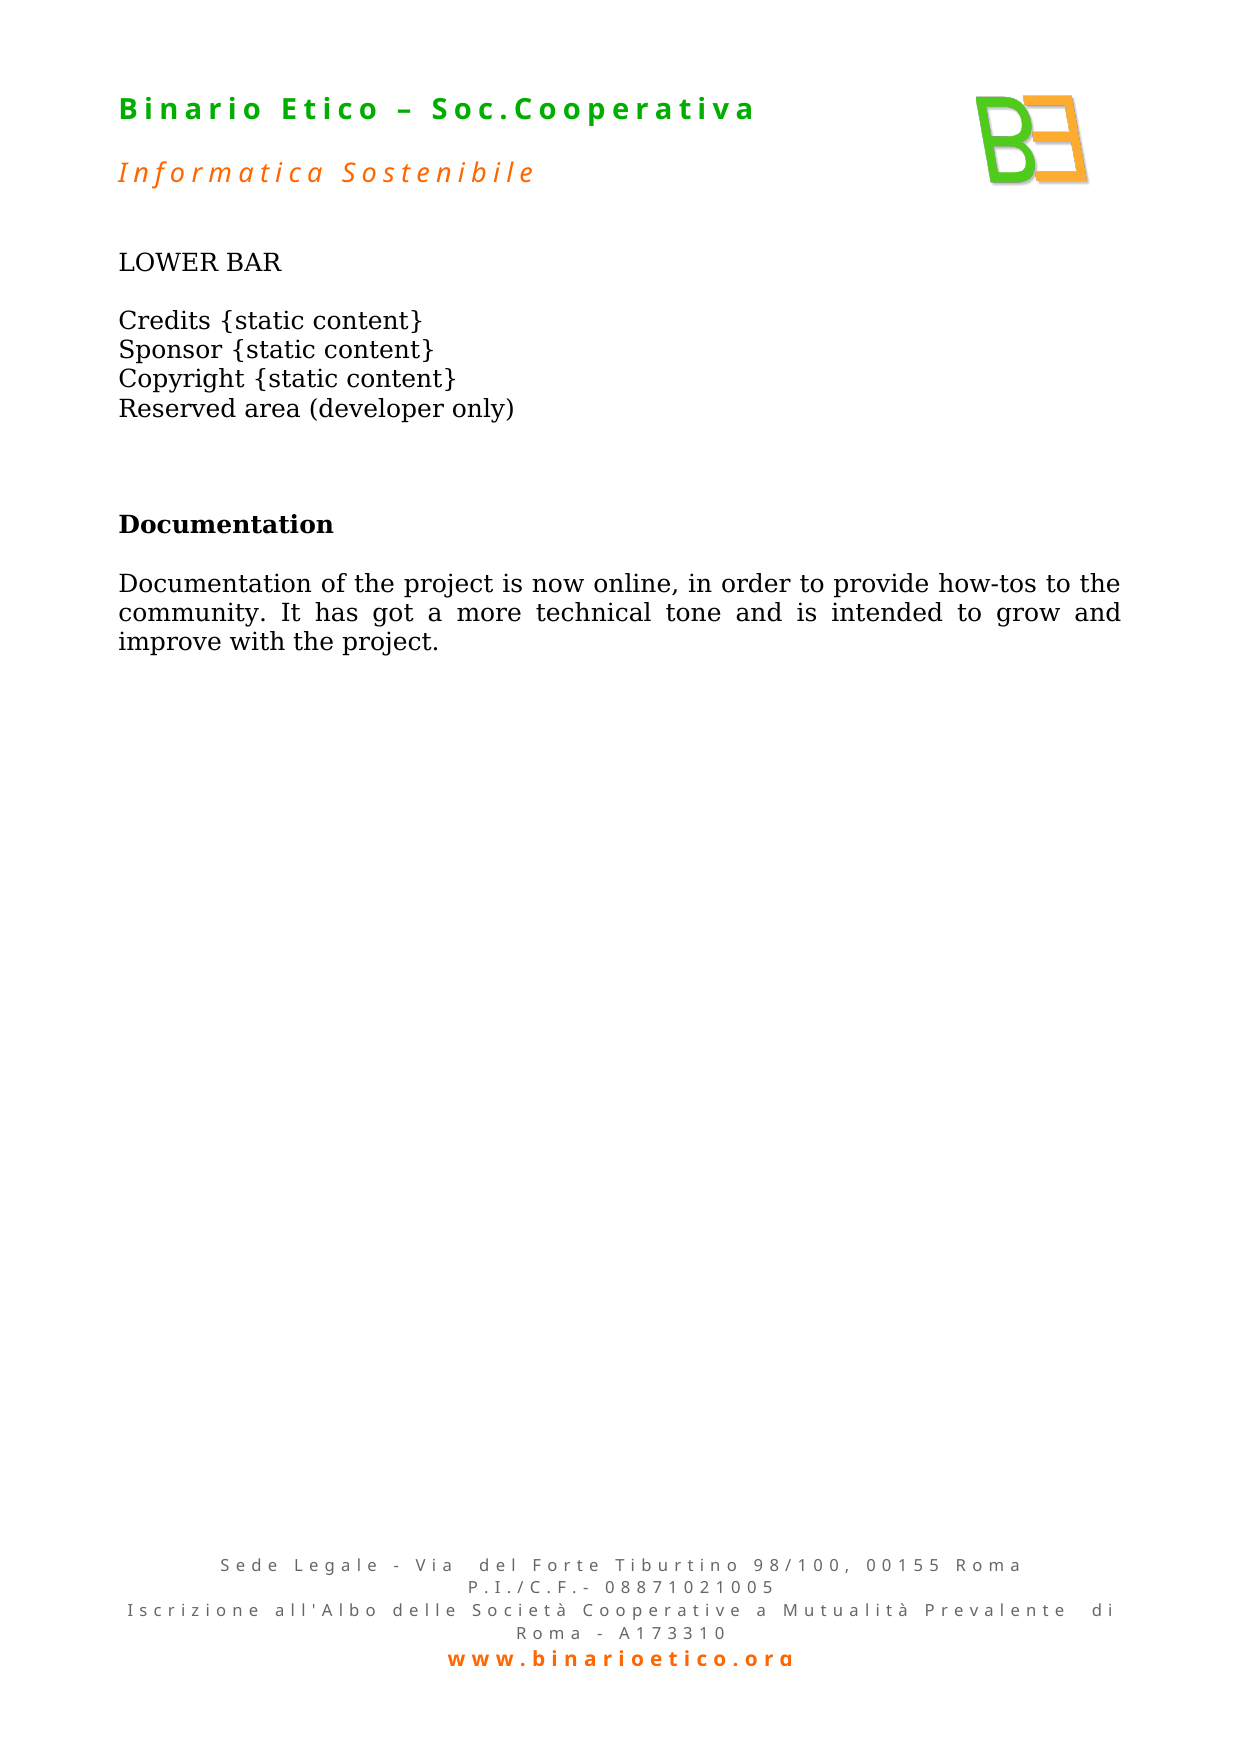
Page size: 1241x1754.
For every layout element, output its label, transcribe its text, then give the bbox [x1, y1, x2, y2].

text LOWER BAR [118, 248, 1122, 277]
picture [976, 95, 1091, 187]
text Copyright {static content} [118, 365, 1122, 394]
text Sponsor {static content} [118, 336, 1122, 365]
text Credits {static content} [118, 306, 1122, 336]
text Reserved area (developer only) [118, 394, 1122, 423]
text Documentation [118, 511, 1122, 540]
text Documentation of the project is now online, in order to provide how-tos to the community. It has got a more technical tone and is intended to grow and improve with the project. [118, 569, 1122, 657]
